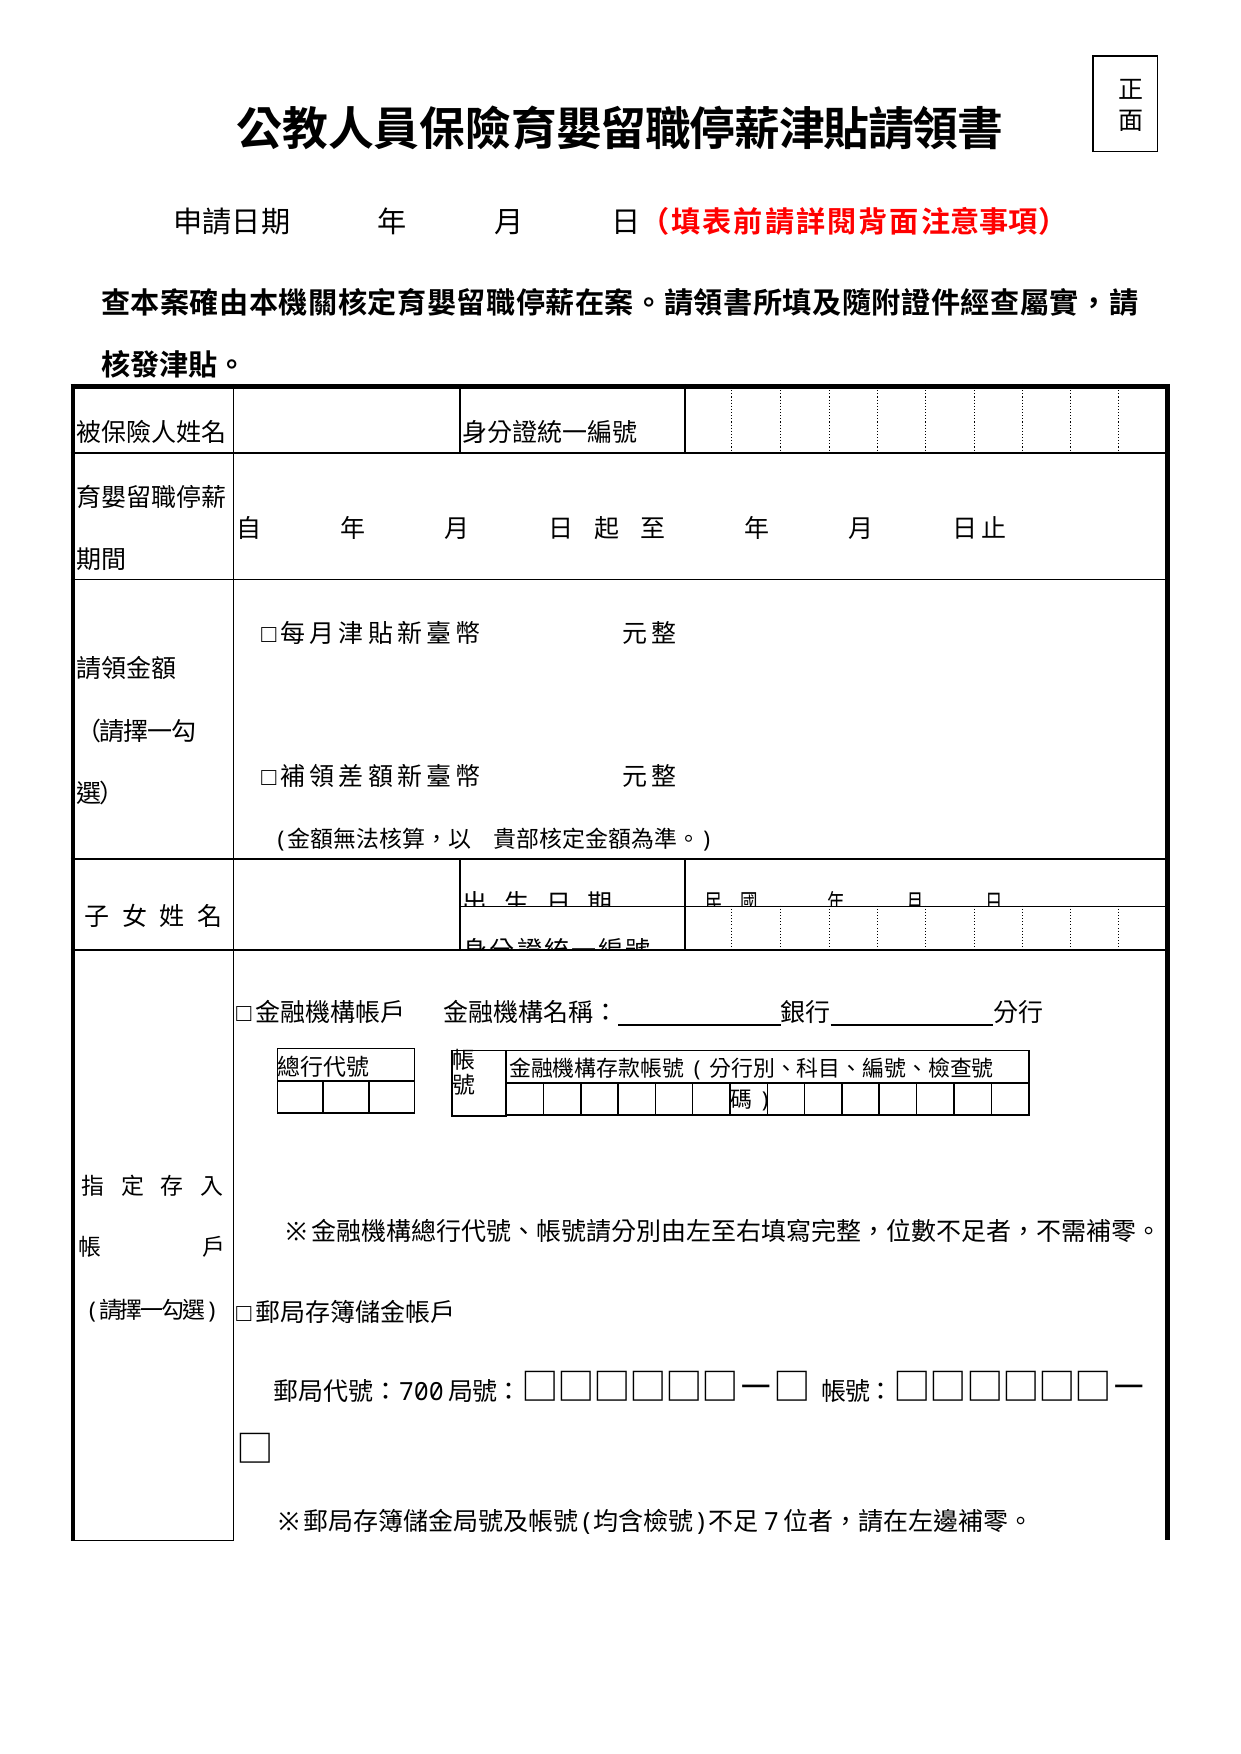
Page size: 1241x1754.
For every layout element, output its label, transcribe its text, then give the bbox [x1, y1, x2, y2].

table_cell [686, 907, 732, 949]
table_cell [1071, 907, 1119, 949]
table_cell [1119, 907, 1165, 949]
table_cell [974, 389, 1022, 452]
table_cell [732, 389, 780, 452]
table_cell 身分證統一編號 [461, 389, 684, 452]
table_cell [780, 389, 829, 452]
table_cell 民 國 年 月 日 [686, 860, 1165, 906]
table_cell 請領金額 （請擇一勾選） [75, 580, 233, 858]
table_cell 育嬰留職停薪 期間 [75, 454, 233, 578]
table_cell [926, 907, 974, 949]
table_cell [878, 907, 926, 949]
table_cell 出生日期 [461, 860, 684, 906]
table_cell [1022, 389, 1071, 452]
table_cell 申請日期 年 月 日（填表前請詳閱背面注意事項） 查本案確由本機關核定育嬰留職停薪在案。請領書所填及隨附證件經查屬實，請核發津貼。 [73, 178, 1167, 384]
table_cell [1071, 389, 1119, 452]
table_header 公教人員保險育嬰留職停薪津貼請領書 [73, 53, 1167, 178]
table_cell [1119, 389, 1165, 452]
table_cell 身分證統一編號 [461, 907, 684, 949]
table_cell [829, 907, 877, 949]
table_cell [1022, 907, 1071, 949]
table_cell [686, 389, 732, 452]
table_cell 被保險人姓名 [75, 389, 233, 452]
table_cell [780, 907, 829, 949]
table_cell □每月津貼新臺幣 元整 □補領差額新臺幣 元整 (金額無法核算，以 貴部核定金額為準。) [234, 580, 1165, 858]
table_cell [234, 860, 459, 949]
table_cell [974, 907, 1022, 949]
table_cell 自 年 月 日 起 至 年 月 日止 [234, 454, 1165, 578]
table_cell [926, 389, 974, 452]
table_cell 指 定 存 入 帳 戶 (請擇一勾選) [75, 951, 233, 1540]
table_cell [234, 389, 459, 452]
table_cell [829, 389, 877, 452]
table_cell [878, 389, 926, 452]
table_cell [732, 907, 780, 949]
table_cell 子 女 姓 名 [75, 860, 233, 949]
table_cell □金融機構帳戶 金融機構名稱： 銀行 分行 ※金融機構總行代號、帳號請分別由左至右填寫完整，位數不足者，不需補零。 □郵局存簿儲金帳戶 郵局代號：700局號：□□□□□□－□ 帳號：□□□□□□－□ ※郵局存簿儲金局號及帳號(均含檢號)不足7位者，請在左邊補零。 [234, 951, 1165, 1540]
